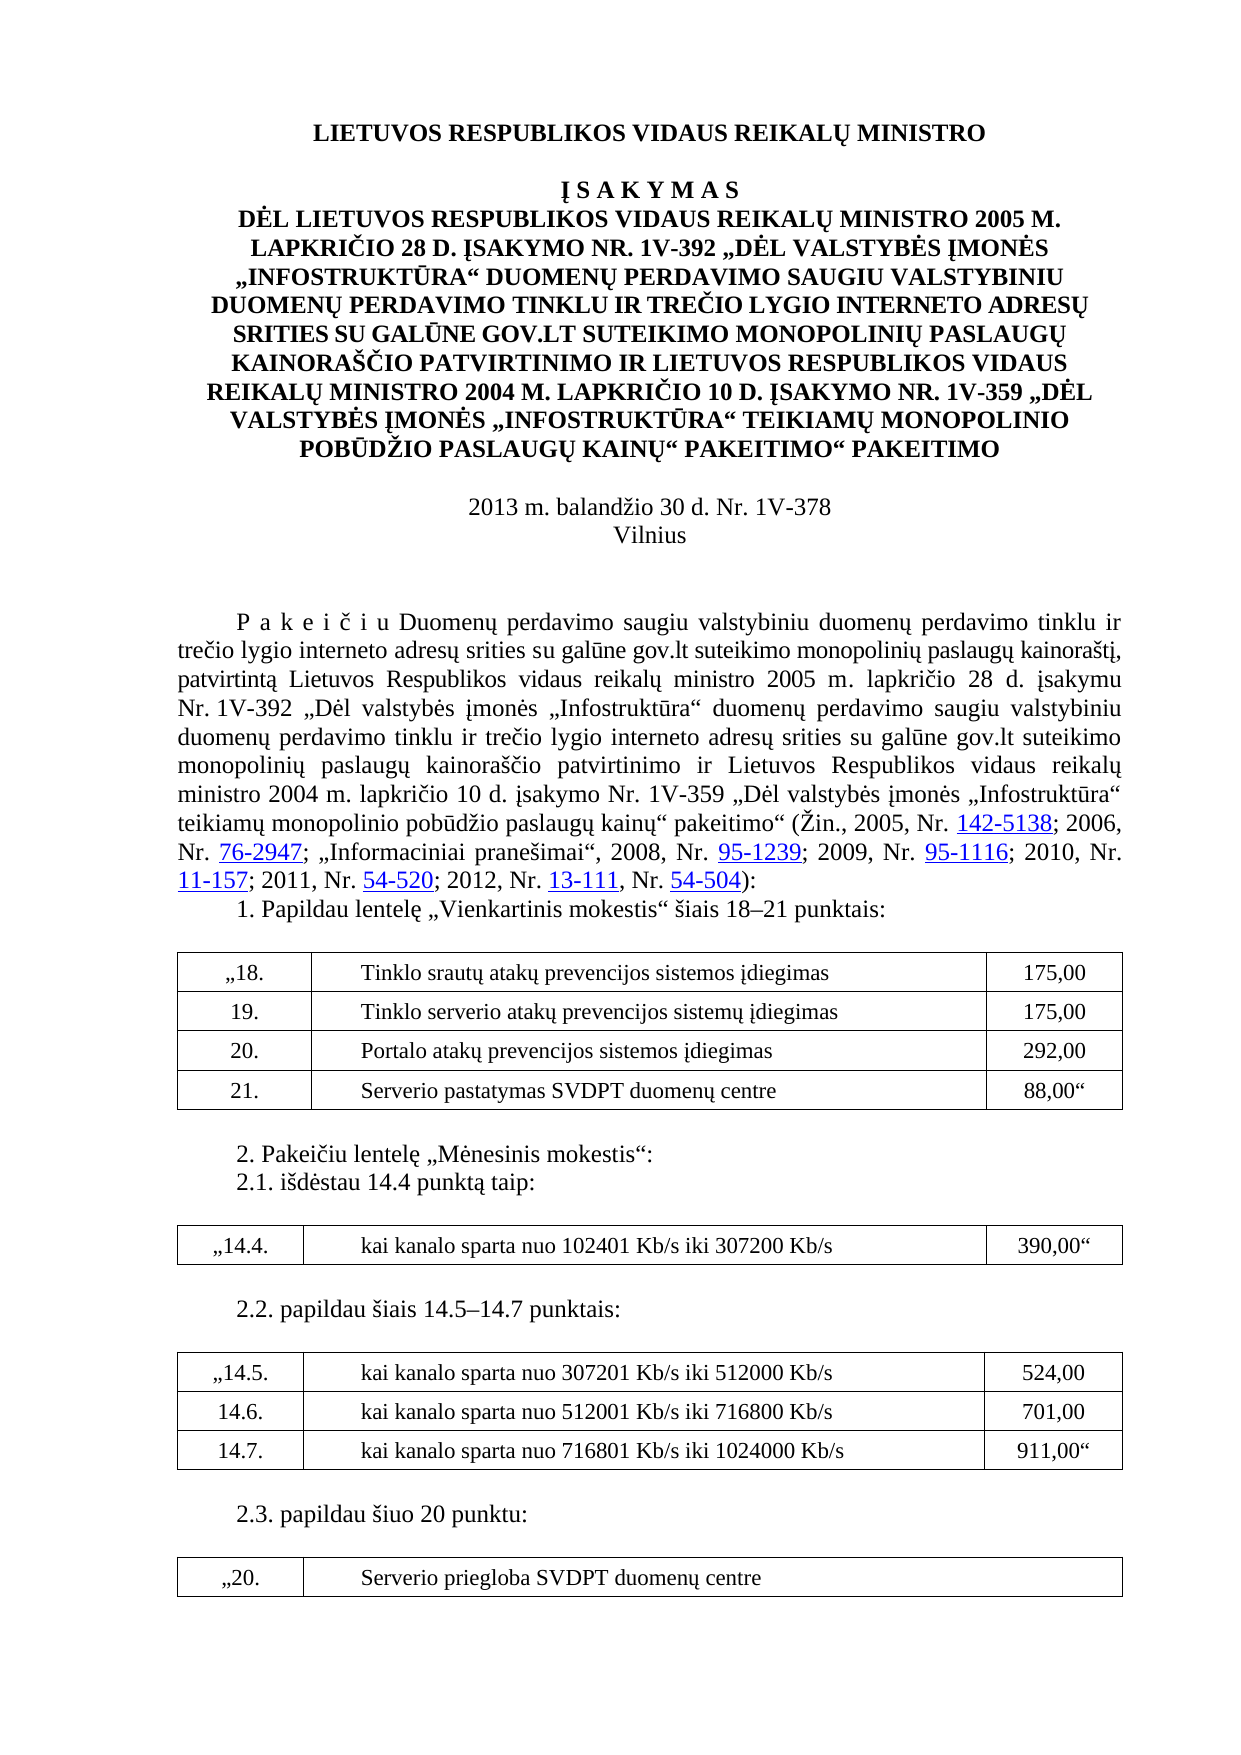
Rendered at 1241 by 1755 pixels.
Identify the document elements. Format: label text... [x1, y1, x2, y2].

table_header 175,00 [987, 953, 1122, 991]
text 2.3. papildau šiuo 20 punktu: [177, 1499, 1122, 1528]
text DĖL LIETUVOS RESPUBLIKOS VIDAUS REIKALŲ MINISTRO 2005 M. LAPKRIČIO 28 D. ĮSAKYMO NR. 1V-392 „DĖL VALSTYBĖS ĮMONĖS „INFOSTRUKTŪRA“ DUOMENŲ PERDAVIMO SAUGIU VALSTYBINIU DUOMENŲ PERDAVIMO TINKLU IR TREČIO LYGIO INTERNETO ADRESŲ SRITIES SU GALŪNE GOV.LT SUTEIKIMO MONOPOLINIŲ PASLAUGŲ KAINORAŠČIO PATVIRTINIMO IR LIETUVOS RESPUBLIKOS VIDAUS REIKALŲ MINISTRO 2004 M. LAPKRIČIO 10 D. ĮSAKYMO NR. 1V-359 „DĖL VALSTYBĖS ĮMONĖS „INFOSTRUKTŪRA“ TEIKIAMŲ MONOPOLINIO POBŪDŽIO PASLAUGŲ KAINŲ“ PAKEITIMO“ PAKEITIMO [177, 204, 1122, 463]
text LIETUVOS RESPUBLIKOS VIDAUS REIKALŲ MINISTRO [177, 118, 1122, 147]
text Vilnius [177, 521, 1122, 549]
table_cell 88,00“ [987, 1071, 1122, 1109]
table_header „18. [178, 953, 311, 991]
table_header 524,00 [985, 1353, 1122, 1391]
table_header kai kanalo sparta nuo 307201 Kb/s iki 512000 Kb/s [304, 1353, 984, 1391]
table_cell Tinklo serverio atakų prevencijos sistemų įdiegimas [312, 992, 986, 1030]
table_header Serverio priegloba SVDPT duomenų centre [304, 1558, 1122, 1596]
text 2.1. išdėstau 14.4 punktą taip: [177, 1167, 1122, 1196]
table_cell 911,00“ [985, 1431, 1122, 1469]
text 2.2. papildau šiais 14.5–14.7 punktais: [177, 1294, 1122, 1323]
text 2. Pakeičiu lentelę „Mėnesinis mokestis“: [177, 1139, 1122, 1167]
text 1. Papildau lentelę „Vienkartinis mokestis“ šiais 18–21 punktais: [177, 894, 1122, 923]
text Į S A K Y M A S [177, 176, 1122, 204]
table_cell Portalo atakų prevencijos sistemos įdiegimas [312, 1031, 986, 1070]
table_cell kai kanalo sparta nuo 716801 Kb/s iki 1024000 Kb/s [304, 1431, 984, 1469]
table_cell 701,00 [985, 1392, 1122, 1430]
table_cell 20. [178, 1031, 311, 1070]
table_header „14.4. [178, 1226, 303, 1264]
table_cell 14.6. [178, 1392, 303, 1430]
text P a k e i č i u Duomenų perdavimo saugiu valstybiniu duomenų perdavimo tinklu ir trečio lygio interneto adresų srities su galūne gov.lt suteikimo monopolinių paslaugų kainoraštį, patvirtintą Lietuvos Respublikos vidaus reikalų ministro 2005 m. lapkričio 28 d. įsakymu Nr. 1V-392 „Dėl valstybės įmonės „Infostruktūra“ duomenų perdavimo saugiu valstybiniu duomenų perdavimo tinklu ir trečio lygio interneto adresų srities su galūne gov.lt suteikimo monopolinių paslaugų kainoraščio patvirtinimo ir Lietuvos Respublikos vidaus reikalų ministro 2004 m. lapkričio 10 d. įsakymo Nr. 1V-359 „Dėl valstybės įmonės „Infostruktūra“ teikiamų monopolinio pobūdžio paslaugų kainų“ pakeitimo“ (Žin., 2005, Nr. 142-5138; 2006, Nr. 76-2947; „Informaciniai pranešimai“, 2008, Nr. 95-1239; 2009, Nr. 95-1116; 2010, Nr. 11-157; 2011, Nr. 54-520; 2012, Nr. 13-111, Nr. 54-504): [177, 607, 1122, 894]
table_cell kai kanalo sparta nuo 512001 Kb/s iki 716800 Kb/s [304, 1392, 984, 1430]
table_header „20. [178, 1558, 303, 1596]
table_cell 21. [178, 1071, 311, 1109]
table_cell 14.7. [178, 1431, 303, 1469]
table_header kai kanalo sparta nuo 102401 Kb/s iki 307200 Kb/s [304, 1226, 986, 1264]
text 2013 m. balandžio 30 d. Nr. 1V-378 [177, 492, 1122, 521]
table_header Tinklo srautų atakų prevencijos sistemos įdiegimas [312, 953, 986, 991]
table_cell 175,00 [987, 992, 1122, 1030]
table_cell 19. [178, 992, 311, 1030]
table_cell 292,00 [987, 1031, 1122, 1070]
table_header 390,00“ [987, 1226, 1122, 1264]
table_cell Serverio pastatymas SVDPT duomenų centre [312, 1071, 986, 1109]
table_header „14.5. [178, 1353, 303, 1391]
